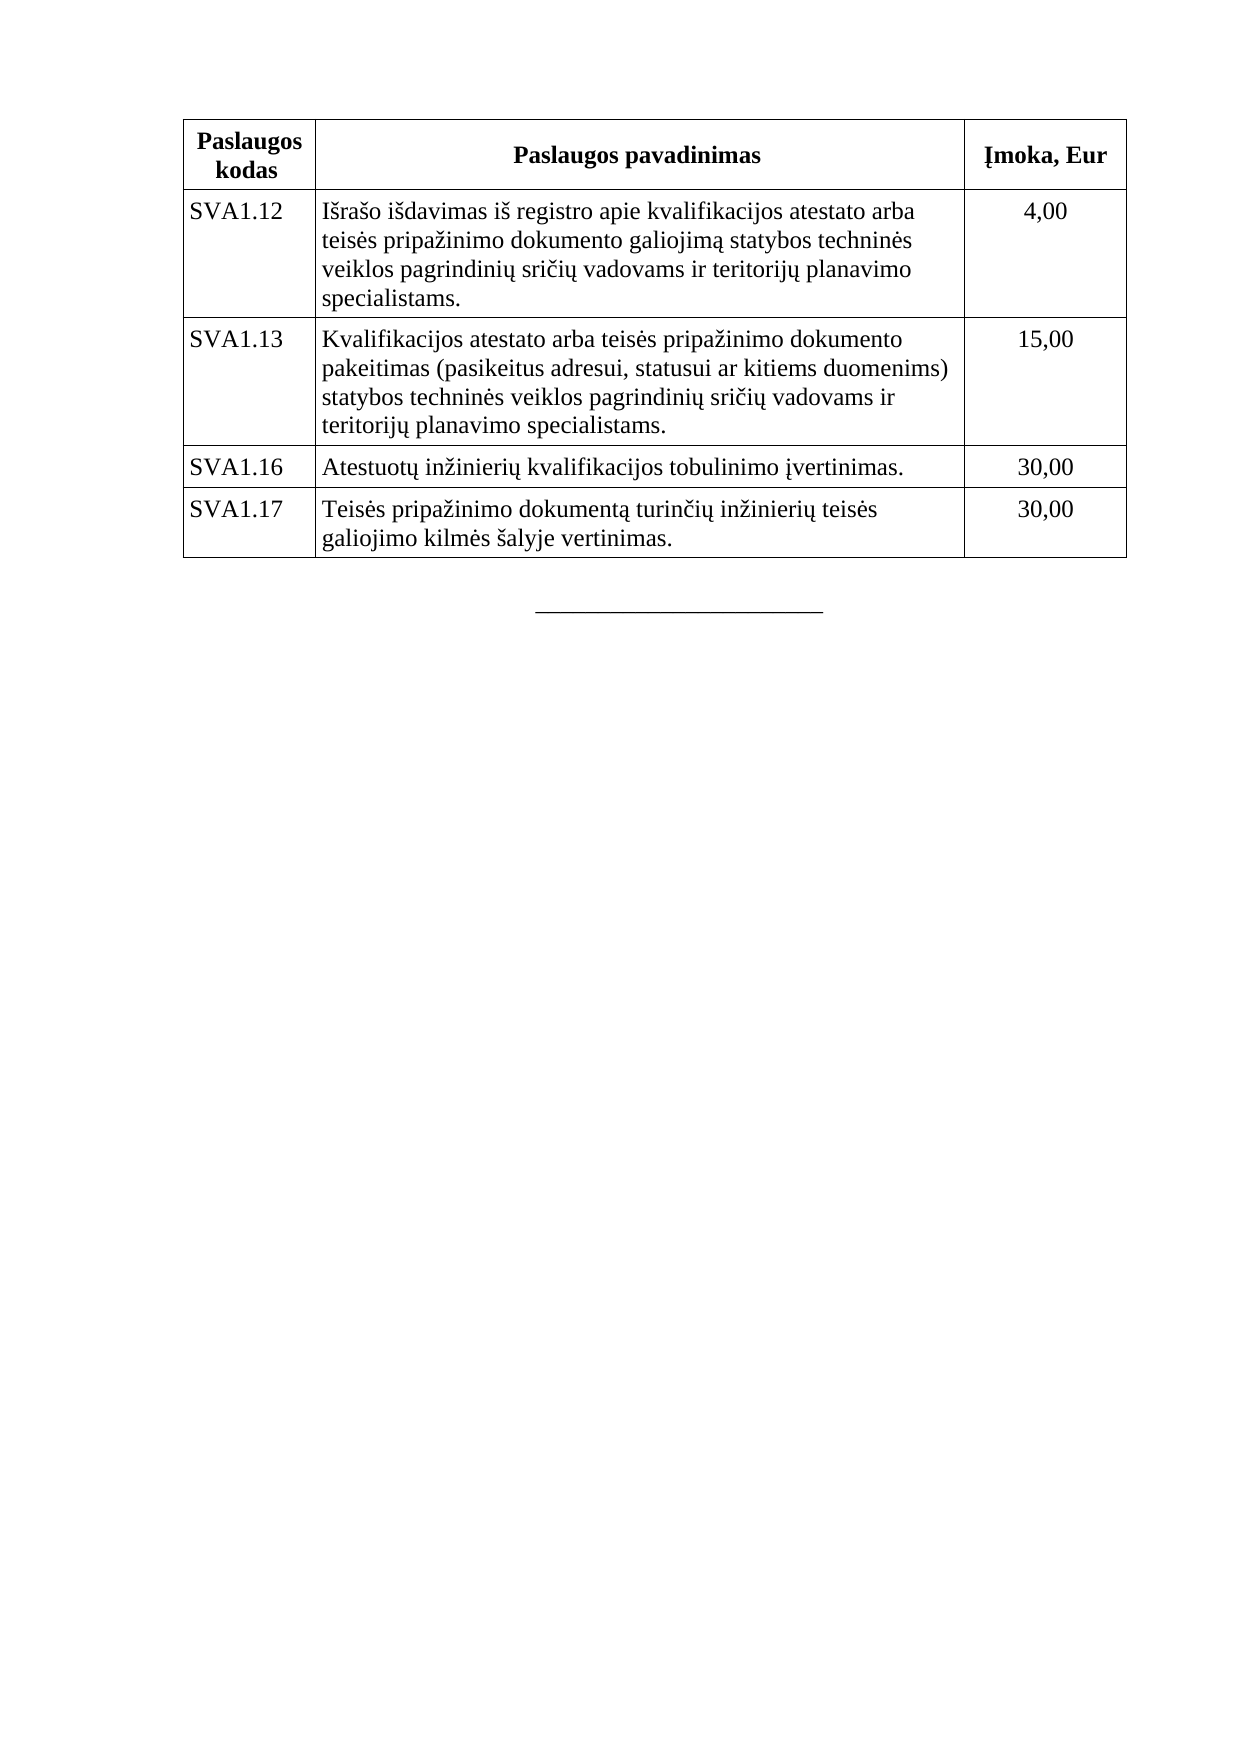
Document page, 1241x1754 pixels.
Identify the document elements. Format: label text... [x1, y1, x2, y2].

table_cell SVA1.16 [184, 446, 315, 487]
table_cell 30,00 [965, 488, 1126, 557]
table_cell 30,00 [965, 446, 1126, 487]
text _______________________ [177, 587, 1181, 616]
table_cell 15,00 [965, 318, 1126, 445]
table_cell SVA1.13 [184, 318, 315, 445]
table_cell SVA1.12 [184, 190, 315, 317]
table_cell SVA1.17 [184, 488, 315, 557]
table_cell Teisės pripažinimo dokumentą turinčių inžinierių teisės galiojimo kilmės šalyje vertinimas. [316, 488, 964, 557]
table_header Paslaugos kodas [184, 120, 315, 189]
table_cell Išrašo išdavimas iš registro apie kvalifikacijos atestato arba teisės pripažinimo dokumento galiojimą statybos techninės veiklos pagrindinių sričių vadovams ir teritorijų planavimo specialistams. [316, 190, 964, 317]
table_cell Kvalifikacijos atestato arba teisės pripažinimo dokumento pakeitimas (pasikeitus adresui, statusui ar kitiems duomenims) statybos techninės veiklos pagrindinių sričių vadovams ir teritorijų planavimo specialistams. [316, 318, 964, 445]
table_header Įmoka, Eur [965, 120, 1126, 189]
table_cell Atestuotų inžinierių kvalifikacijos tobulinimo įvertinimas. [316, 446, 964, 487]
table_header Paslaugos pavadinimas [316, 120, 964, 189]
table_cell 4,00 [965, 190, 1126, 317]
